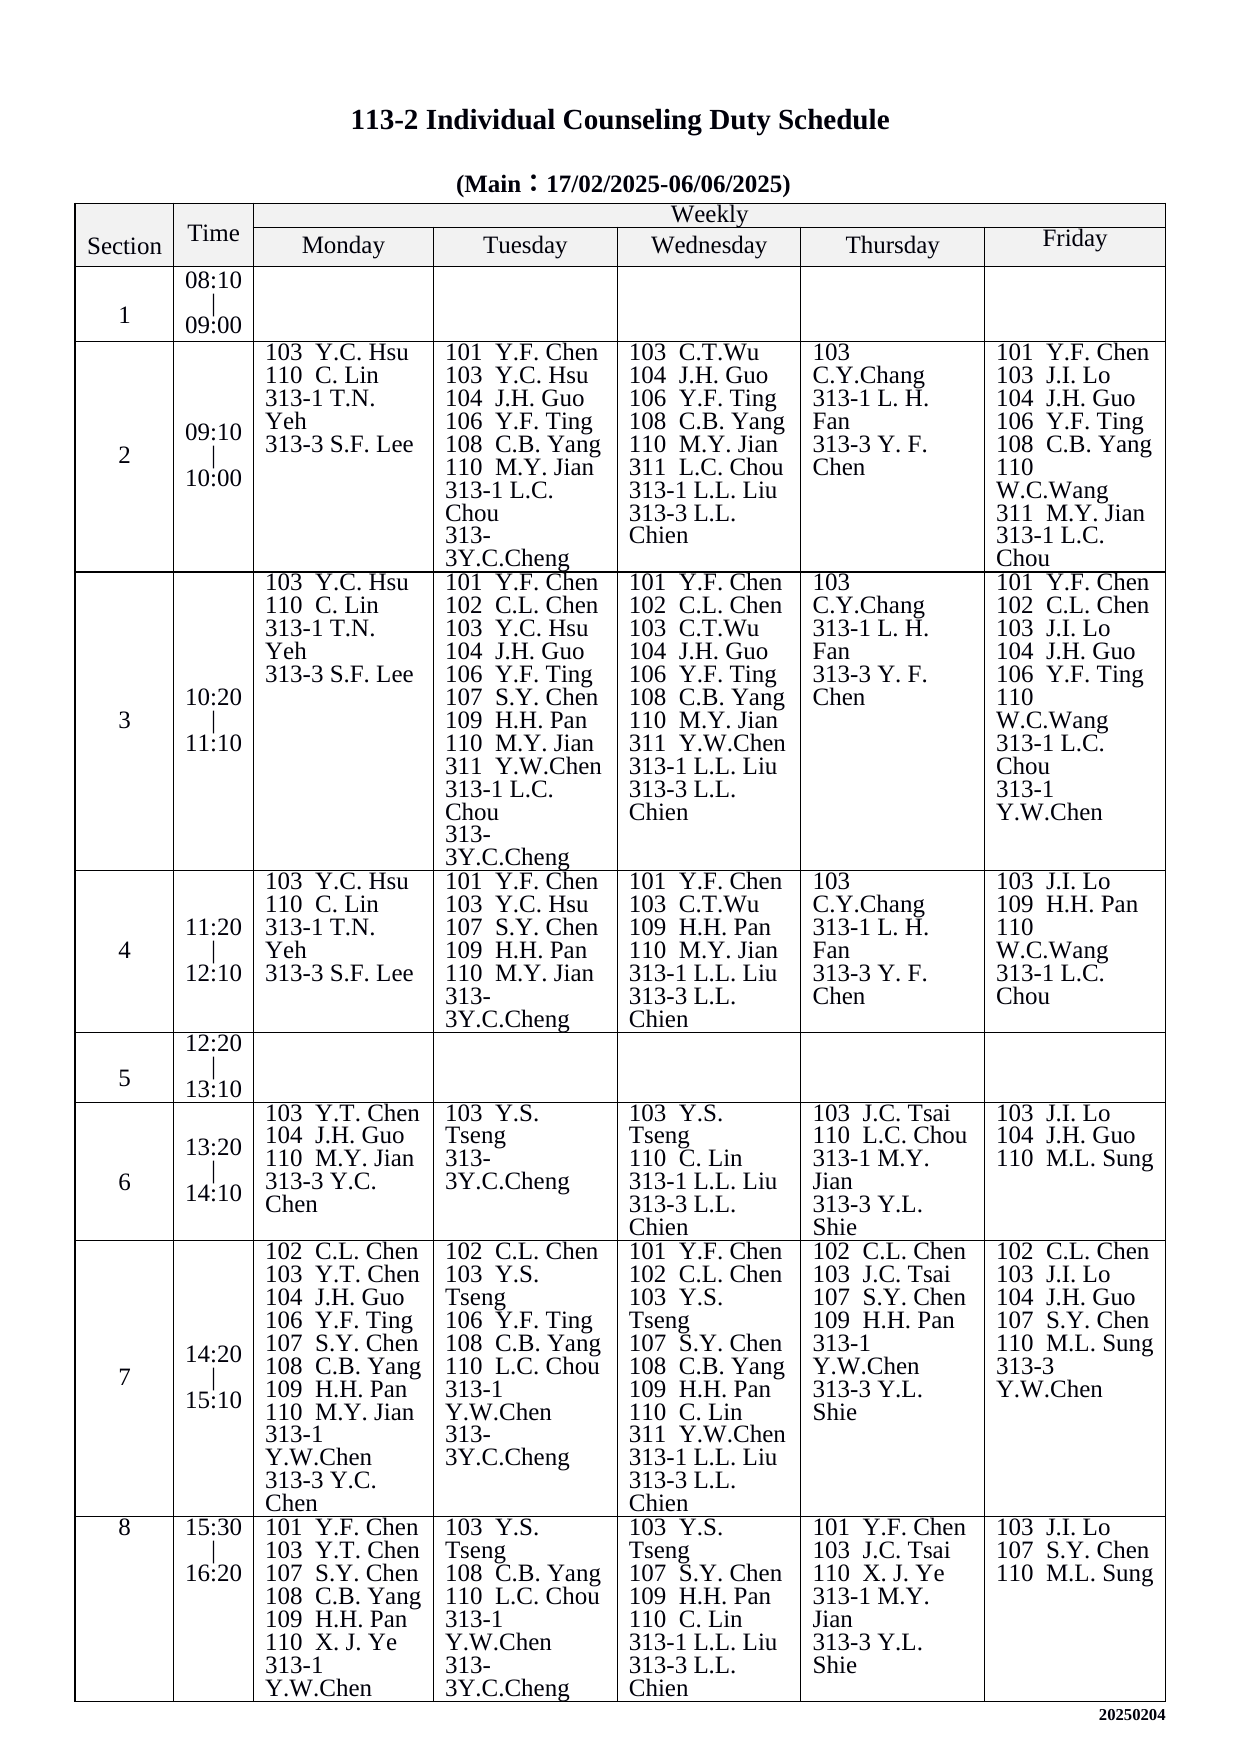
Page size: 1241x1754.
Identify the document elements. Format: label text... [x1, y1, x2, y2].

table_cell [254, 267, 433, 341]
table_cell 101 Y.F. Chen 102 C.L. Chen 103 C.T.Wu 104 J.H. Guo 106 Y.F. Ting 108 C.B. Yang 110 M.Y. Jian 311 Y.W.Chen 313-1 L.L. Liu 313-3 L.L. Chien [618, 573, 800, 870]
table_cell 103 C.Y.Chang 313-1 L. H. Fan 313-3 Y. F. Chen [801, 342, 984, 571]
table_header Weekly [254, 204, 1165, 227]
table_cell 4 [76, 871, 173, 1032]
table_cell 101 Y.F. Chen 103 Y.T. Chen 107 S.Y. Chen 108 C.B. Yang 109 H.H. Pan 110 X. J. Ye 313-1 Y.W.Chen [254, 1517, 433, 1701]
table_cell 09:10 | 10:00 [174, 342, 253, 571]
table_cell 10:20 | 11:10 [174, 573, 253, 870]
table_header Section [76, 204, 173, 266]
table_cell 101 Y.F. Chen 103 Y.C. Hsu 107 S.Y. Chen 109 H.H. Pan 110 M.Y. Jian 313-3Y.C.Cheng [434, 871, 617, 1032]
text 113-2 Individual Counseling Duty Schedule [75, 78, 1165, 140]
table_cell [618, 1033, 800, 1102]
table_cell 13:20 | 14:10 [174, 1103, 253, 1240]
table_cell 103 Y.S. Tseng 110 C. Lin 313-1 L.L. Liu 313-3 L.L. Chien [618, 1103, 800, 1240]
table_cell Monday [254, 228, 433, 266]
table_cell 12:20 | 13:10 [174, 1033, 253, 1102]
table_cell 103 J.I. Lo 104 J.H. Guo 110 M.L. Sung [985, 1103, 1165, 1240]
table_cell [254, 1033, 433, 1102]
table_cell 102 C.L. Chen 103 J.I. Lo 104 J.H. Guo 107 S.Y. Chen 110 M.L. Sung 313-3 Y.W.Chen [985, 1241, 1165, 1516]
table_cell 103 C.T.Wu 104 J.H. Guo 106 Y.F. Ting 108 C.B. Yang 110 M.Y. Jian 311 L.C. Chou 313-1 L.L. Liu 313-3 L.L. Chien [618, 342, 800, 571]
table_cell [985, 267, 1165, 341]
table_cell 11:20 | 12:10 [174, 871, 253, 1032]
table_cell 102 C.L. Chen 103 J.C. Tsai 107 S.Y. Chen 109 H.H. Pan 313-1 Y.W.Chen 313-3 Y.L. Shie [801, 1241, 984, 1516]
table_cell 7 [76, 1241, 173, 1516]
table_cell 8 [76, 1517, 173, 1701]
table_cell 15:30 | 16:20 [174, 1517, 253, 1701]
table_cell 101 Y.F. Chen 102 C.L. Chen 103 Y.S. Tseng 107 S.Y. Chen 108 C.B. Yang 109 H.H. Pan 110 C. Lin 311 Y.W.Chen 313-1 L.L. Liu 313-3 L.L. Chien [618, 1241, 800, 1516]
table_cell 102 C.L. Chen 103 Y.S. Tseng 106 Y.F. Ting 108 C.B. Yang 110 L.C. Chou 313-1 Y.W.Chen 313-3Y.C.Cheng [434, 1241, 617, 1516]
table_cell 101 Y.F. Chen 103 J.I. Lo 104 J.H. Guo 106 Y.F. Ting 108 C.B. Yang 110 W.C.Wang 311 M.Y. Jian 313-1 L.C. Chou [985, 342, 1165, 571]
table_cell 103 J.C. Tsai 110 L.C. Chou 313-1 M.Y. Jian 313-3 Y.L. Shie [801, 1103, 984, 1240]
table_cell 103 Y.T. Chen 104 J.H. Guo 110 M.Y. Jian 313-3 Y.C. Chen [254, 1103, 433, 1240]
table_cell 103 Y.C. Hsu 110 C. Lin 313-1 T.N. Yeh 313-3 S.F. Lee [254, 871, 433, 1032]
table_cell 08:10 | 09:00 [174, 267, 253, 341]
table_cell 103 C.Y.Chang 313-1 L. H. Fan 313-3 Y. F. Chen [801, 573, 984, 870]
table_cell Tuesday [434, 228, 617, 266]
table_cell 14:20 | 15:10 [174, 1241, 253, 1516]
table_header Time [174, 204, 253, 266]
table_cell [434, 1033, 617, 1102]
table_cell 101 Y.F. Chen 103 Y.C. Hsu 104 J.H. Guo 106 Y.F. Ting 108 C.B. Yang 110 M.Y. Jian 313-1 L.C. Chou 313-3Y.C.Cheng [434, 342, 617, 571]
table_cell [985, 1033, 1165, 1102]
table_cell 103 Y.S. Tseng 313-3Y.C.Cheng [434, 1103, 617, 1240]
table_cell 101 Y.F. Chen 102 C.L. Chen 103 Y.C. Hsu 104 J.H. Guo 106 Y.F. Ting 107 S.Y. Chen 109 H.H. Pan 110 M.Y. Jian 311 Y.W.Chen 313-1 L.C. Chou 313-3Y.C.Cheng [434, 573, 617, 870]
table_cell 5 [76, 1033, 173, 1102]
table_cell Friday [985, 228, 1165, 266]
table_cell 103 Y.S. Tseng 108 C.B. Yang 110 L.C. Chou 313-1 Y.W.Chen 313-3Y.C.Cheng [434, 1517, 617, 1701]
table_cell Wednesday [618, 228, 800, 266]
table_cell 6 [76, 1103, 173, 1240]
table_cell [801, 267, 984, 341]
text (Main：17/02/2025-06/06/2025) [75, 140, 1165, 203]
table_cell 103 Y.C. Hsu 110 C. Lin 313-1 T.N. Yeh 313-3 S.F. Lee [254, 342, 433, 571]
table_cell 101 Y.F. Chen 103 C.T.Wu 109 H.H. Pan 110 M.Y. Jian 313-1 L.L. Liu 313-3 L.L. Chien [618, 871, 800, 1032]
table_cell 101 Y.F. Chen 102 C.L. Chen 103 J.I. Lo 104 J.H. Guo 106 Y.F. Ting 110 W.C.Wang 313-1 L.C. Chou 313-1 Y.W.Chen [985, 573, 1165, 870]
table_cell 101 Y.F. Chen 103 J.C. Tsai 110 X. J. Ye 313-1 M.Y. Jian 313-3 Y.L. Shie [801, 1517, 984, 1701]
table_cell [618, 267, 800, 341]
table_cell 103 J.I. Lo 107 S.Y. Chen 110 M.L. Sung [985, 1517, 1165, 1701]
table_cell 3 [76, 573, 173, 870]
table_cell 103 Y.S. Tseng 107 S.Y. Chen 109 H.H. Pan 110 C. Lin 313-1 L.L. Liu 313-3 L.L. Chien [618, 1517, 800, 1701]
table_cell 103 J.I. Lo 109 H.H. Pan 110 W.C.Wang 313-1 L.C. Chou [985, 871, 1165, 1032]
table_cell 1 [76, 267, 173, 341]
table_cell [801, 1033, 984, 1102]
table_cell 2 [76, 342, 173, 571]
table_cell Thursday [801, 228, 984, 266]
table_cell 103 Y.C. Hsu 110 C. Lin 313-1 T.N. Yeh 313-3 S.F. Lee [254, 573, 433, 870]
table_cell 102 C.L. Chen 103 Y.T. Chen 104 J.H. Guo 106 Y.F. Ting 107 S.Y. Chen 108 C.B. Yang 109 H.H. Pan 110 M.Y. Jian 313-1 Y.W.Chen 313-3 Y.C. Chen [254, 1241, 433, 1516]
table_cell [434, 267, 617, 341]
table_cell 103 C.Y.Chang 313-1 L. H. Fan 313-3 Y. F. Chen [801, 871, 984, 1032]
